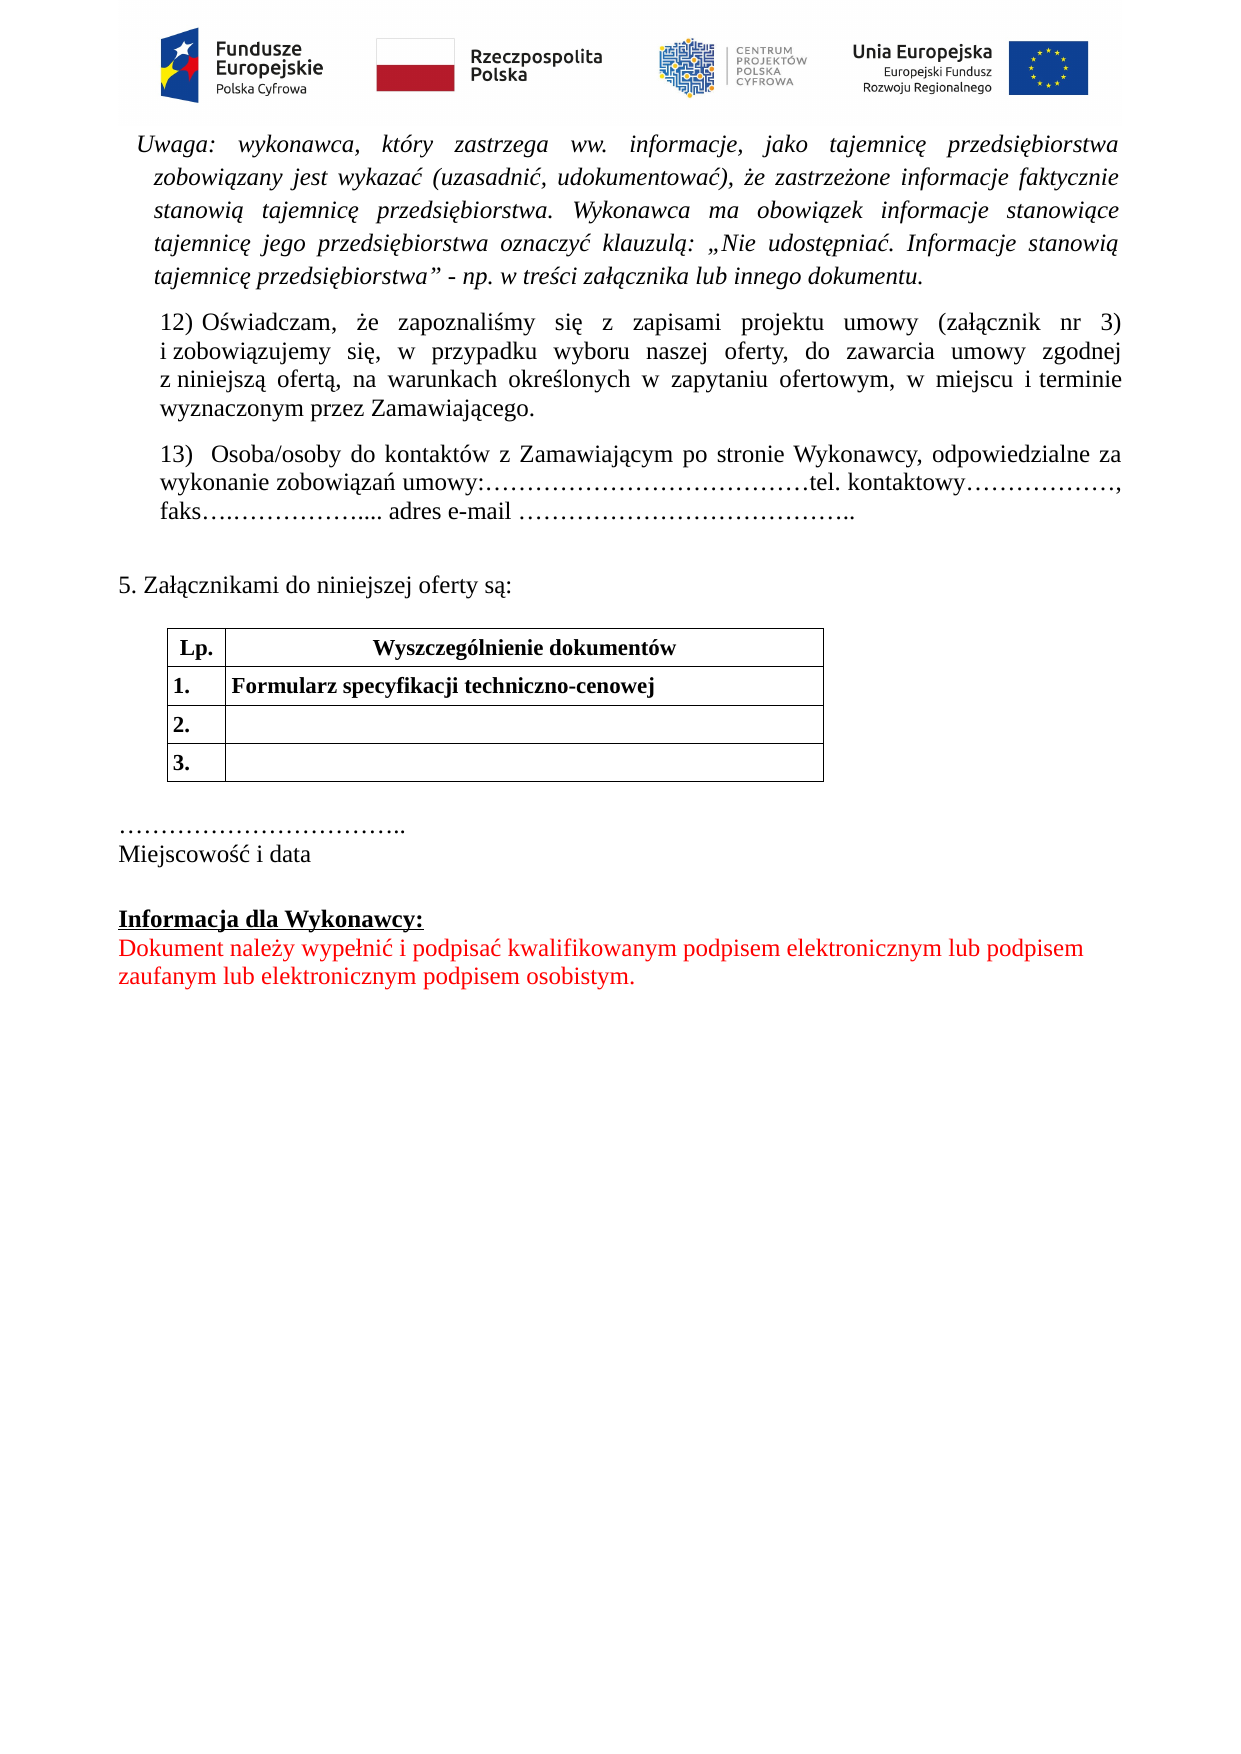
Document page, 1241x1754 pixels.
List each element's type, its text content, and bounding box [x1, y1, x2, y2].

text …………………………….. [118, 810, 1122, 839]
table_cell 2. [168, 706, 225, 743]
list Osoba/osoby do kontaktów z Zamawiającym po stronie Wykonawcy, odpowiedzialne za wykonanie zobowiązań umowy:…………………………………tel. kontaktowy………………, faks….…………….... adres e-mail ………………………………….. [159, 439, 1122, 525]
table_cell [226, 744, 823, 781]
table_cell [226, 706, 823, 743]
text Uwaga: wykonawca, który zastrzega ww. informacje, jako tajemnicę przedsiębiorstwa zobowiązany jest wykazać (uzasadnić, udokumentować), że zastrzeżone informacje faktycznie stanowią tajemnicę przedsiębiorstwa. Wykonawca ma obowiązek informacje stanowiące tajemnicę jego przedsiębiorstwa oznaczyć klauzulą: „Nie udostępniać. Informacje stanowią tajemnicę przedsiębiorstwa” - np. w treści załącznika lub innego dokumentu. [136, 126, 1122, 290]
table_cell 3. [168, 744, 225, 781]
list Oświadczam, że zapoznaliśmy się z zapisami projektu umowy (załącznik nr 3) i zobowiązujemy się, w przypadku wyboru naszej oferty, do zawarcia umowy zgodnej z niniejszą ofertą, na warunkach określonych w zapytaniu ofertowym, w miejscu i terminie wyznaczonym przez Zamawiającego. [159, 307, 1122, 422]
table_cell 1. [168, 667, 225, 704]
table_header Wyszczególnienie dokumentów [226, 629, 823, 666]
text Dokument należy wypełnić i podpisać kwalifikowanym podpisem elektronicznym lub podpisem zaufanym lub elektronicznym podpisem osobistym. [118, 933, 1122, 990]
text Informacja dla Wykonawcy: [118, 904, 1122, 933]
picture [118, 0, 1123, 126]
text Miejscowość i data [118, 839, 1122, 868]
table_header Lp. [168, 629, 225, 666]
text 5. Załącznikami do niniejszej oferty są: [118, 570, 1122, 599]
table_cell Formularz specyfikacji techniczno-cenowej [226, 667, 823, 704]
